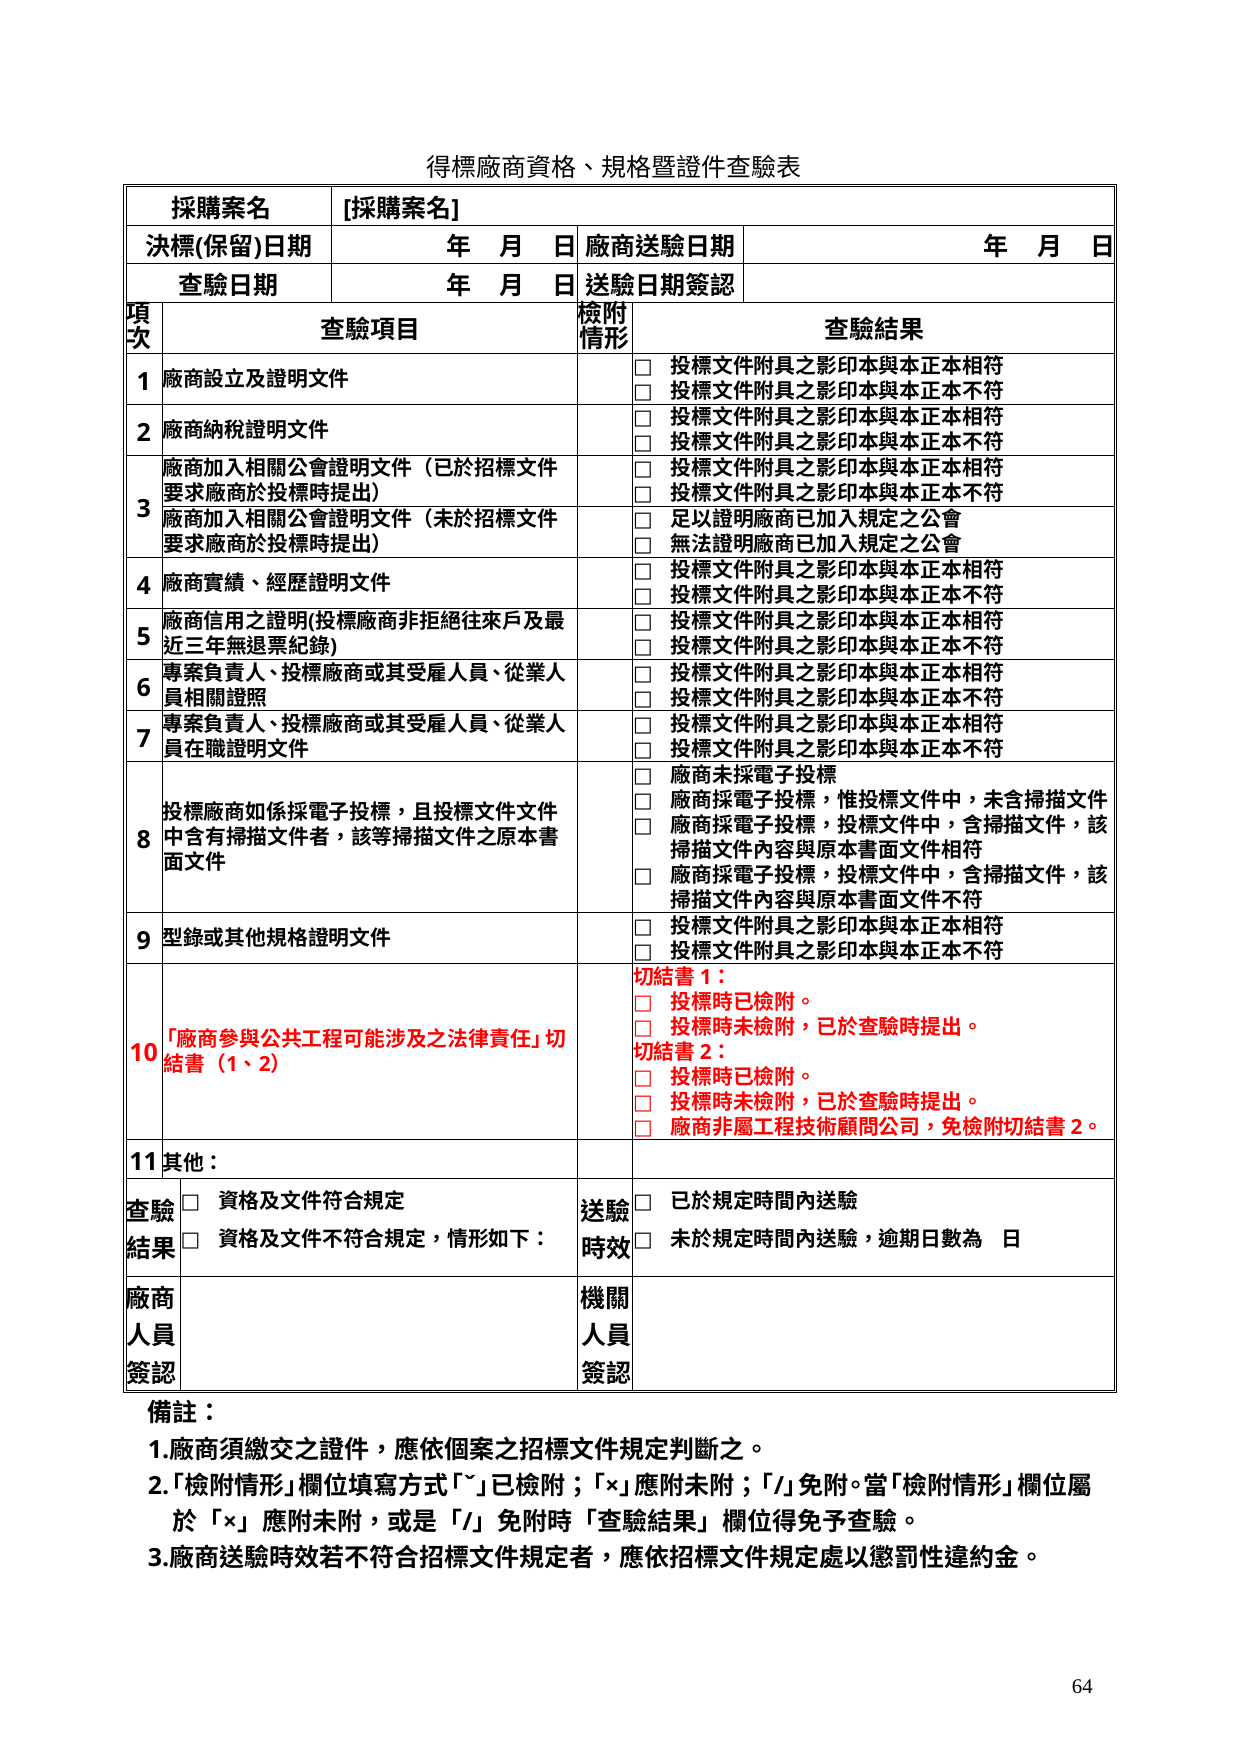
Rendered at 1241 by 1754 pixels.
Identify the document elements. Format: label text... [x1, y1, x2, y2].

table_cell 投標文件附具之影印本與本正本相符 投標文件附具之影印本與本正本不符 [633, 660, 1114, 710]
table_cell 11 [127, 1140, 162, 1178]
table_cell 檢附情形 [578, 303, 632, 353]
text 1.廠商須繳交之證件，應依個案之招標文件規定判斷之。 [148, 1429, 1092, 1465]
table_cell 型錄或其他規格證明文件 [163, 913, 577, 963]
table_cell [578, 964, 632, 1139]
table_cell [633, 1277, 1114, 1390]
table_cell 已於規定時間內送驗 未於規定時間內送驗，逾期日數為 日 [633, 1179, 1114, 1276]
table_cell [578, 354, 632, 404]
table_cell 2 [127, 405, 162, 455]
table_cell 項次 [127, 303, 162, 353]
table_cell 足以證明廠商已加入規定之公會 無法證明廠商已加入規定之公會 [633, 507, 1114, 557]
table_cell 投標文件附具之影印本與本正本相符 投標文件附具之影印本與本正本不符 [633, 609, 1114, 659]
table_cell 廠商納稅證明文件 [163, 405, 577, 455]
table_cell 年 月 日 [744, 226, 1114, 263]
table_cell 年 月 日 [332, 264, 577, 302]
table_cell 7 [127, 711, 162, 761]
table_cell 8 [127, 762, 162, 912]
table_cell 投標文件附具之影印本與本正本相符 投標文件附具之影印本與本正本不符 [633, 913, 1114, 963]
table_header [採購案名] [332, 187, 1114, 224]
table_cell 投標廠商如係採電子投標，且投標文件文件中含有掃描文件者，該等掃描文件之原本書面文件 [163, 762, 577, 912]
table_cell 投標文件附具之影印本與本正本相符 投標文件附具之影印本與本正本不符 [633, 354, 1114, 404]
table_cell 廠商實績、經歷證明文件 [163, 558, 577, 608]
table_cell [744, 264, 1114, 302]
table_cell 1 [127, 354, 162, 404]
table_cell 送驗日期簽認 [578, 264, 743, 302]
table_cell 「廠商參與公共工程可能涉及之法律責任」切結書（1、2） [163, 964, 577, 1139]
table_cell 投標文件附具之影印本與本正本相符 投標文件附具之影印本與本正本不符 [633, 558, 1114, 608]
text 3.廠商送驗時效若不符合招標文件規定者，應依招標文件規定處以懲罰性違約金。 [148, 1538, 1092, 1574]
table_cell 投標文件附具之影印本與本正本相符 投標文件附具之影印本與本正本不符 [633, 711, 1114, 761]
table_cell [578, 507, 632, 557]
table_cell 查驗結果 [127, 1179, 180, 1276]
table_cell 送驗時效 [578, 1179, 632, 1276]
text 2.「檢附情形」欄位填寫方式「ˇ」已檢附；「×」應附未附；「/」免附。當「檢附情形」欄位屬於「×」應附未附，或是「/」免附時「查驗結果」欄位得免予查驗。 [148, 1465, 1092, 1538]
table_cell 投標文件附具之影印本與本正本相符 投標文件附具之影印本與本正本不符 [633, 456, 1114, 506]
text 得標廠商資格、規格暨證件查驗表 [148, 148, 1079, 184]
table_cell 專案負責人、投標廠商或其受雇人員、從業人員相關證照 [163, 660, 577, 710]
table_cell 年 月 日 [332, 226, 577, 263]
table_cell 9 [127, 913, 162, 963]
table_cell [578, 711, 632, 761]
table_header 採購案名 [127, 187, 331, 224]
table_cell 廠商設立及證明文件 [163, 354, 577, 404]
table_cell 專案負責人、投標廠商或其受雇人員、從業人員在職證明文件 [163, 711, 577, 761]
table_cell 切結書1： 投標時已檢附。 投標時未檢附，已於查驗時提出。 切結書2： 投標時已檢附。 投標時未檢附，已於查驗時提出。 廠商非屬工程技術顧問公司，免檢附切結書2。 [633, 964, 1114, 1139]
table_cell 廠商加入相關公會證明文件（未於招標文件要求廠商於投標時提出） [163, 507, 577, 557]
table_cell 資格及文件符合規定 資格及文件不符合規定，情形如下： [181, 1179, 577, 1276]
table_cell [578, 558, 632, 608]
table_cell 查驗結果 [633, 303, 1114, 353]
table_cell [578, 1140, 632, 1178]
table_cell 4 [127, 558, 162, 608]
table_cell 6 [127, 660, 162, 710]
table_cell [578, 762, 632, 912]
table_cell 廠商人員簽認 [127, 1277, 180, 1390]
table_cell 決標(保留)日期 [127, 226, 331, 263]
table_cell 查驗項目 [163, 303, 577, 353]
table_cell [578, 405, 632, 455]
table_cell 查驗日期 [127, 264, 331, 302]
table_cell [633, 1140, 1114, 1178]
table_cell 3 [127, 456, 162, 557]
table_cell 5 [127, 609, 162, 659]
table_cell [578, 913, 632, 963]
table_cell [578, 660, 632, 710]
table_cell 廠商加入相關公會證明文件（已於招標文件要求廠商於投標時提出） [163, 456, 577, 506]
table_cell 廠商送驗日期 [578, 226, 743, 263]
table_cell 10 [127, 964, 162, 1139]
table_cell 廠商未採電子投標 廠商採電子投標，惟投標文件中，未含掃描文件 廠商採電子投標，投標文件中，含掃描文件，該掃描文件內容與原本書面文件相符 廠商採電子投標，投標文件中，含掃描文件，該掃描文件內容與原本書面文件不符 [633, 762, 1114, 912]
table_cell [181, 1277, 577, 1390]
table_cell 廠商信用之證明(投標廠商非拒絕往來戶及最近三年無退票紀錄) [163, 609, 577, 659]
table_cell 其他： [163, 1140, 577, 1178]
text 備註： [148, 1393, 1092, 1429]
table_cell 機關人員簽認 [578, 1277, 632, 1390]
table_cell 投標文件附具之影印本與本正本相符 投標文件附具之影印本與本正本不符 [633, 405, 1114, 455]
table_cell [578, 456, 632, 506]
table_cell [578, 609, 632, 659]
